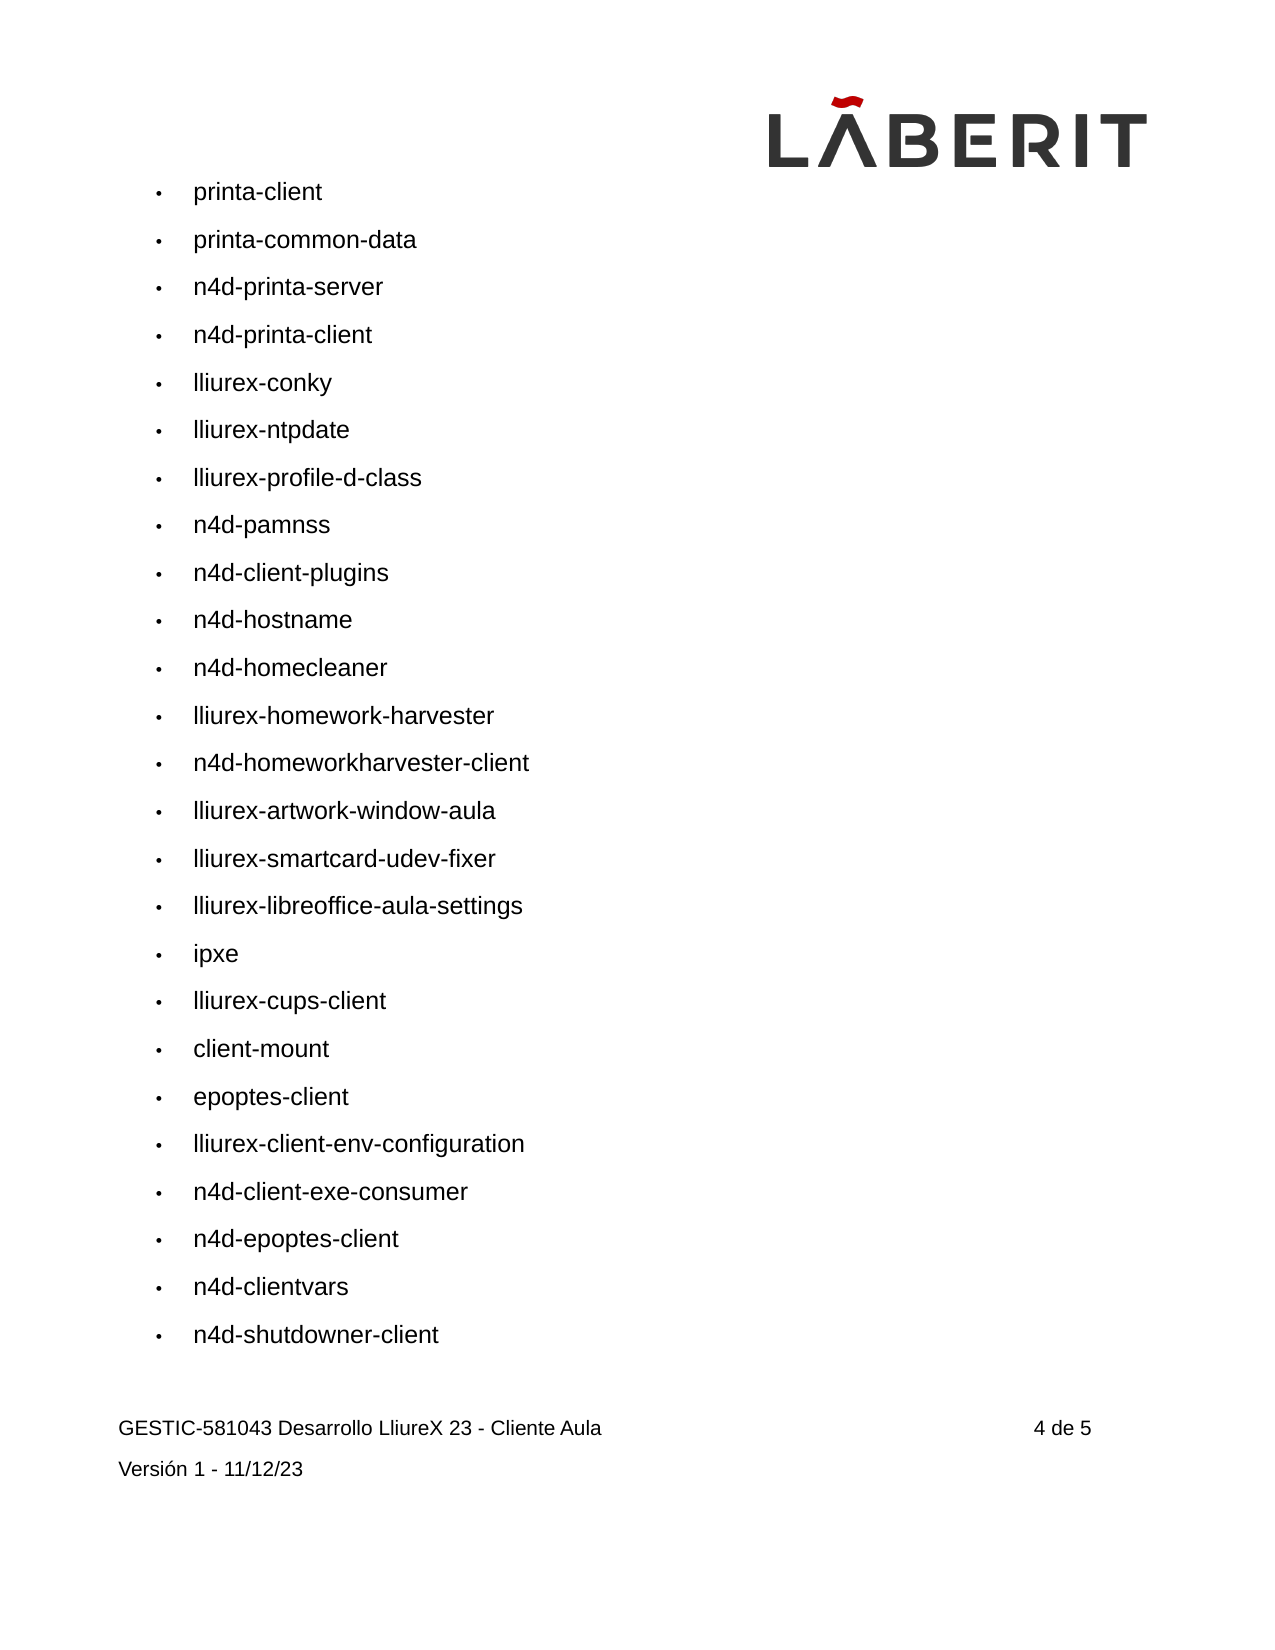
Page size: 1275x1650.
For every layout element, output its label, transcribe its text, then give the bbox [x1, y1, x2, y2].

list lliurex-conky [156, 367, 1157, 396]
list lliurex-profile-d-class [156, 463, 1157, 491]
list n4d-clientvars [156, 1272, 1157, 1301]
list n4d-hostname [156, 606, 1157, 634]
list n4d-client-exe-consumer [156, 1177, 1157, 1206]
list n4d-shutdowner-client [156, 1319, 1157, 1348]
list printa-client [156, 177, 1157, 206]
list n4d-epoptes-client [156, 1224, 1157, 1253]
list n4d-client-plugins [156, 558, 1157, 587]
list n4d-homecleaner [156, 653, 1157, 682]
list lliurex-libreoffice-aula-settings [156, 891, 1157, 920]
list n4d-pamnss [156, 510, 1157, 539]
list lliurex-cups-client [156, 986, 1157, 1015]
list n4d-homeworkharvester-client [156, 748, 1157, 777]
list ipxe [156, 939, 1157, 967]
list lliurex-ntpdate [156, 415, 1157, 444]
list lliurex-artwork-window-aula [156, 796, 1157, 825]
list lliurex-client-env-configuration [156, 1129, 1157, 1158]
list n4d-printa-client [156, 320, 1157, 349]
list lliurex-smartcard-udev-fixer [156, 843, 1157, 872]
picture [769, 96, 1147, 167]
list epoptes-client [156, 1082, 1157, 1110]
list lliurex-homework-harvester [156, 701, 1157, 729]
list n4d-printa-server [156, 272, 1157, 301]
list printa-common-data [156, 225, 1157, 253]
list client-mount [156, 1034, 1157, 1063]
